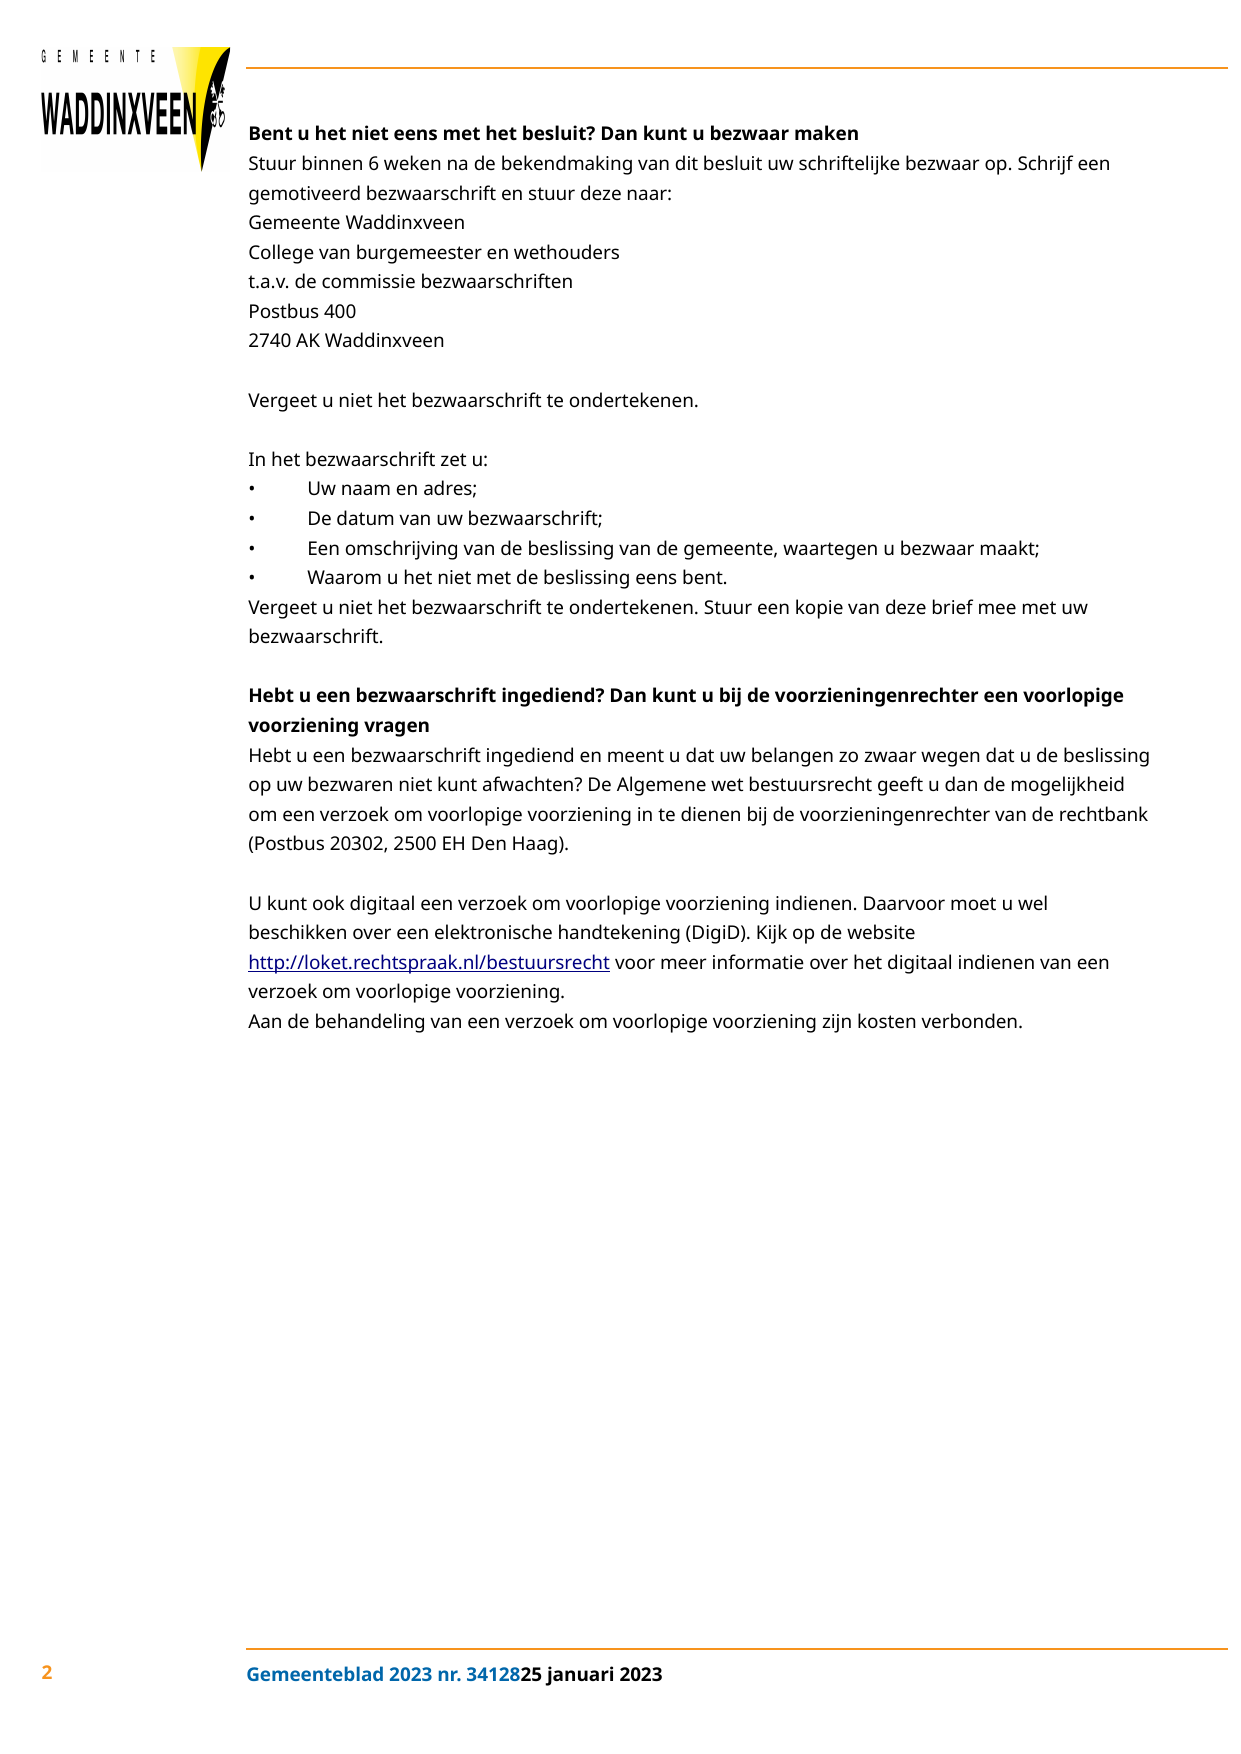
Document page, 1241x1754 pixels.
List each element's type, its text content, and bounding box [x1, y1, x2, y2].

text College van burgemeester en wethouders [248, 239, 1152, 265]
text Vergeet u niet het bezwaarschrift te ondertekenen. [248, 387, 1152, 413]
text Hebt u een bezwaarschrift ingediend? Dan kunt u bij de voorzieningenrechter een voorlopige voorziening vragen [248, 683, 1152, 738]
text Aan de behandeling van een verzoek om voorlopige voorziening zijn kosten verbonden. [248, 1008, 1152, 1034]
text U kunt ook digitaal een verzoek om voorlopige voorziening indienen. Daarvoor moet u wel beschikken over een elektronische handtekening (DigiD). Kijk op de website http://loket.rechtspraak.nl/bestuursrecht voor meer informatie over het digitaal indienen van een verzoek om voorlopige voorziening. [248, 890, 1152, 1004]
text Postbus 400 [248, 298, 1152, 324]
text Vergeet u niet het bezwaarschrift te ondertekenen. Stuur een kopie van deze brief mee met uw bezwaarschrift. [248, 594, 1152, 649]
text In het bezwaarschrift zet u: [248, 446, 1152, 472]
list Uw naam en adres; [248, 476, 1152, 501]
text 2740 AK Waddinxveen [248, 328, 1152, 353]
text Gemeente Waddinxveen [248, 209, 1152, 235]
text t.a.v. de commissie bezwaarschriften [248, 268, 1152, 294]
text (Postbus 20302, 2500 EH Den Haag). [248, 831, 1152, 856]
text Stuur binnen 6 weken na de bekendmaking van dit besluit uw schriftelijke bezwaar op. Schrijf een gemotiveerd bezwaarschrift en stuur deze naar: [248, 150, 1152, 206]
list Een omschrijving van de beslissing van de gemeente, waartegen u bezwaar maakt; [248, 535, 1152, 561]
text Hebt u een bezwaarschrift ingediend en meent u dat uw belangen zo zwaar wegen dat u de beslissing op uw bezwaren niet kunt afwachten? De Algemene wet bestuursrecht geeft u dan de mogelijkheid om een verzoek om voorlopige voorziening in te dienen bij de voorzieningenrechter van de rechtbank [248, 742, 1152, 827]
list Waarom u het niet met de beslissing eens bent. [248, 564, 1152, 590]
text Bent u het niet eens met het besluit? Dan kunt u bezwaar maken [248, 121, 1152, 146]
list De datum van uw bezwaarschrift; [248, 505, 1152, 531]
picture [41, 47, 231, 172]
